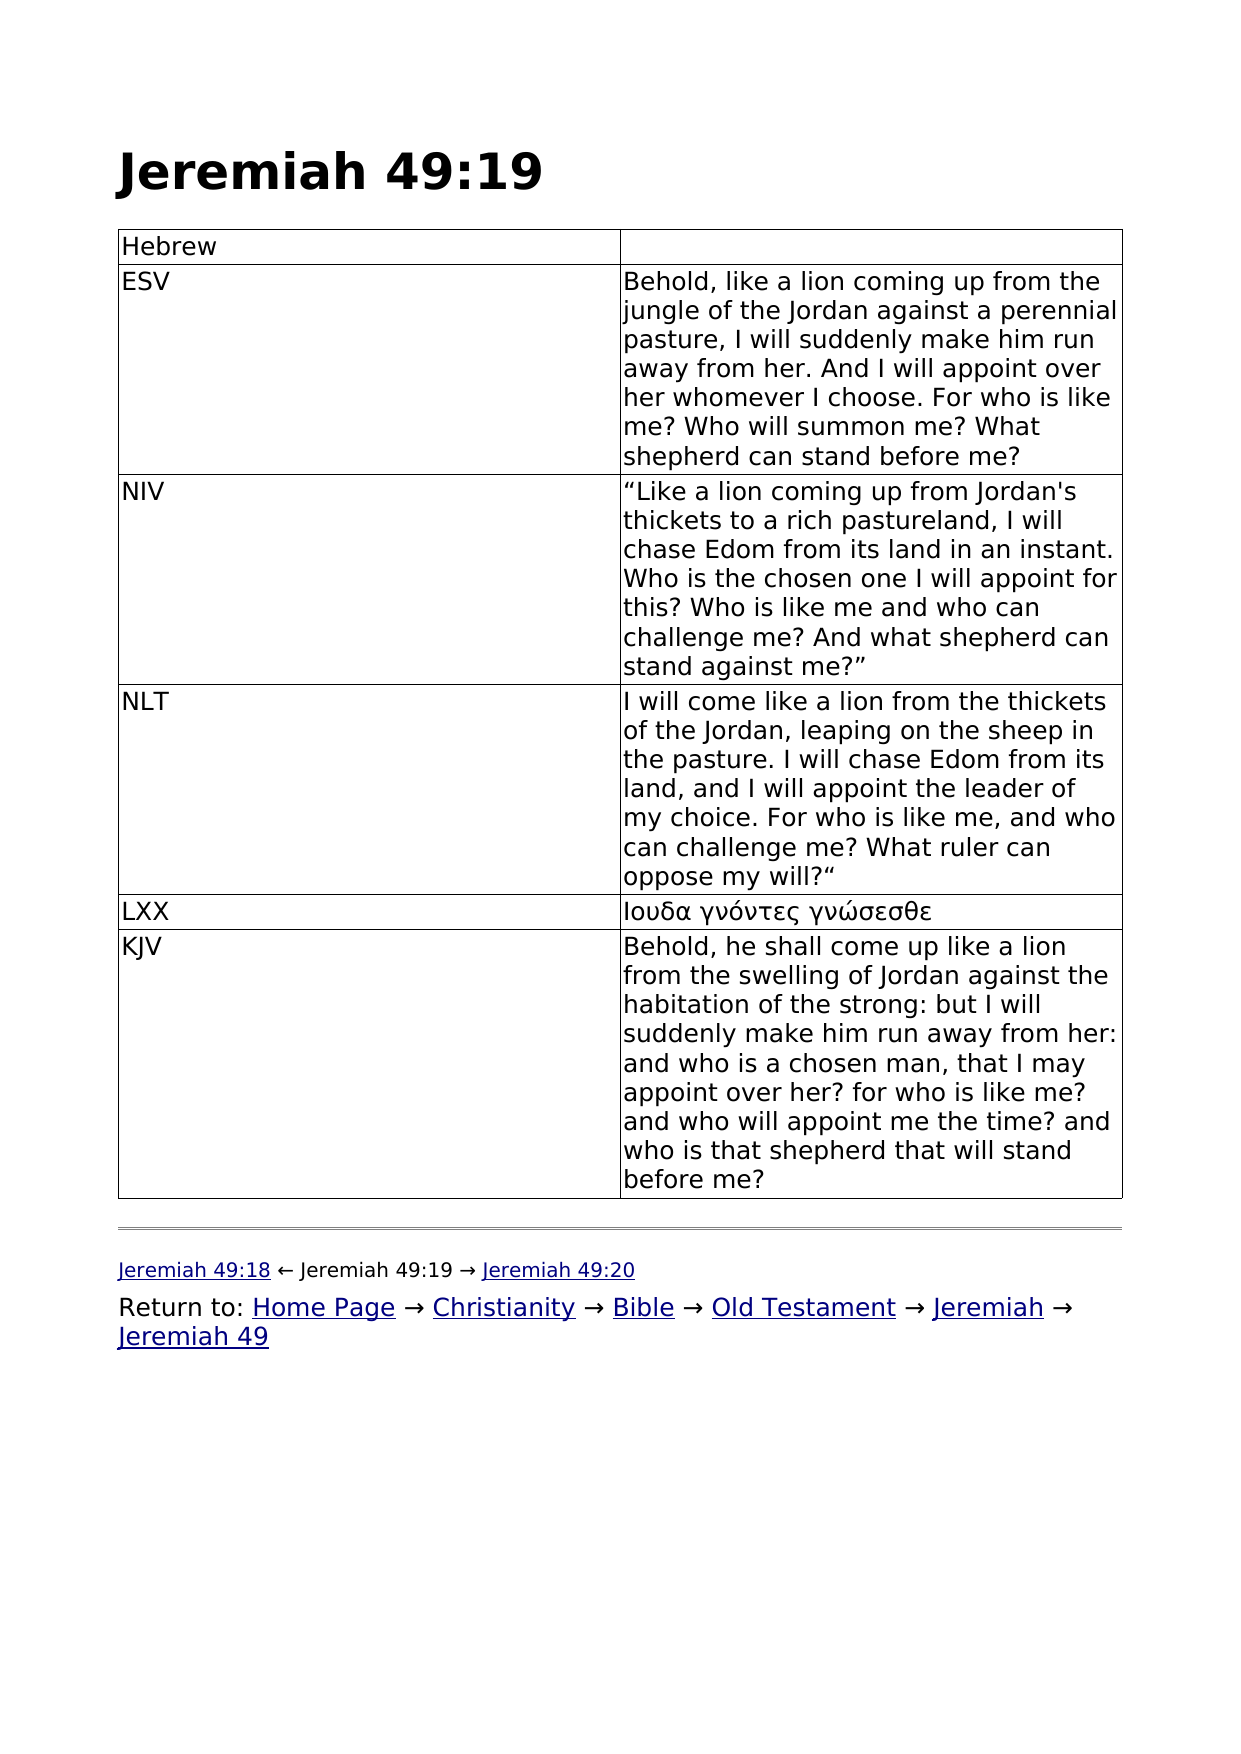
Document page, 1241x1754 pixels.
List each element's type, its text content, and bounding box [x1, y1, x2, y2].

table_cell Ιουδα γνόντες γνώσεσθε [621, 895, 1122, 929]
table_cell NIV [119, 475, 620, 684]
table_header Hebrew [119, 230, 620, 264]
table_cell LXX [119, 895, 620, 929]
table_cell Behold, he shall come up like a lion from the swelling of Jordan against the habitation of the strong: but I will suddenly make him run away from her: and who is a chosen man, that I may appoint over her? for who is like me? and who will appoint me the time? and who is that shepherd that will stand before me? [621, 930, 1122, 1198]
table_cell I will come like a lion from the thickets of the Jordan, leaping on the sheep in the pasture. I will chase Edom from its land, and I will appoint the leader of my choice. For who is like me, and who can challenge me? What ruler can oppose my will?“ [621, 685, 1122, 894]
table_cell KJV [119, 930, 620, 1198]
table_cell Behold, like a lion coming up from the jungle of the Jordan against a perennial pasture, I will suddenly make him run away from her. And I will appoint over her whomever I choose. For who is like me? Who will summon me? What shepherd can stand before me? [621, 265, 1122, 474]
table_cell NLT [119, 685, 620, 894]
subtitle Jeremiah 49:19 [118, 143, 1122, 201]
table_cell “Like a lion coming up from Jordan's thickets to a rich pastureland, I will chase Edom from its land in an instant. Who is the chosen one I will appoint for this? Who is like me and who can challenge me? And what shepherd can stand against me?” [621, 475, 1122, 684]
table_header [621, 230, 1122, 264]
text Return to: Home Page → Christianity → Bible → Old Testament → Jeremiah → Jeremiah 49 [118, 1293, 1122, 1351]
text Jeremiah 49:18 ← Jeremiah 49:19 → Jeremiah 49:20 [118, 1259, 1122, 1293]
table_cell ESV [119, 265, 620, 474]
